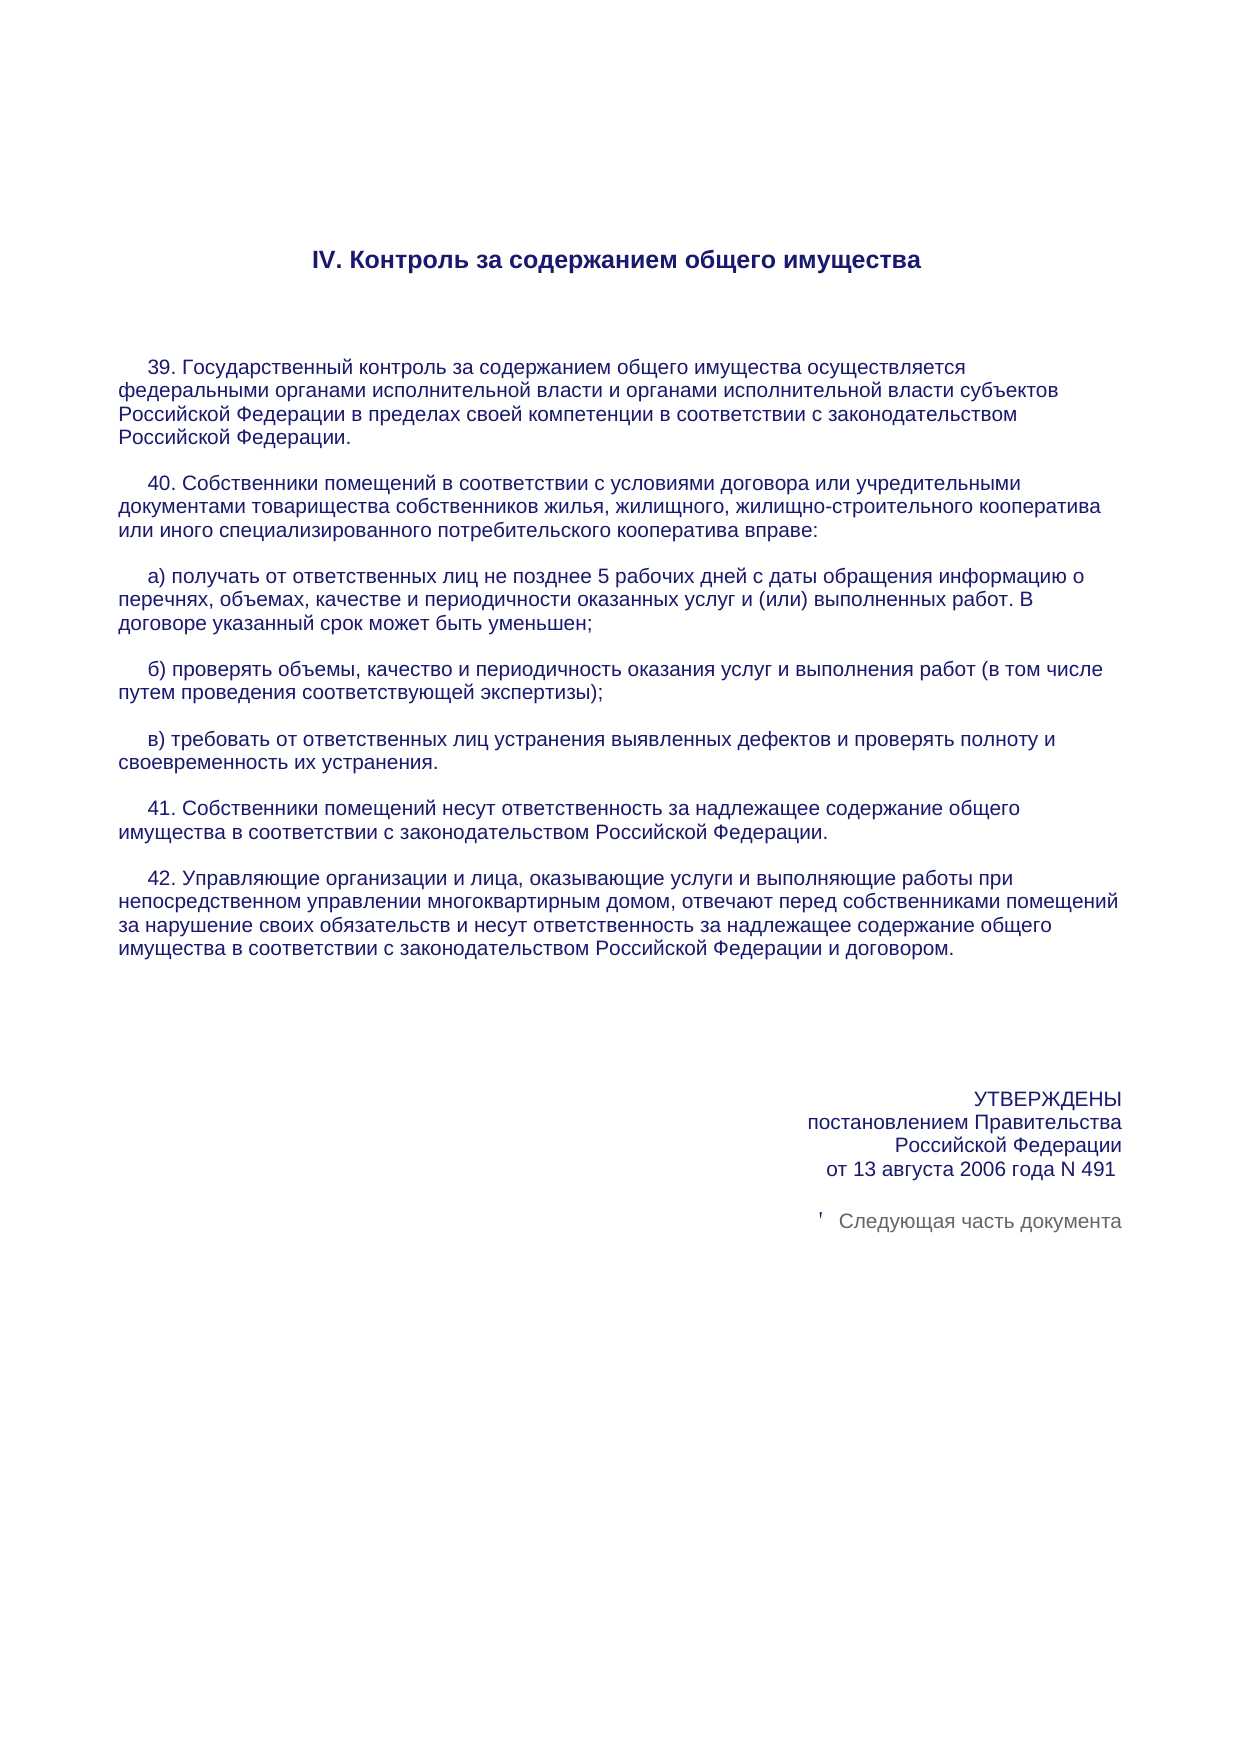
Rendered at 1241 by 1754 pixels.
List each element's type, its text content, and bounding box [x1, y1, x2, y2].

text УТВЕРЖДЕНЫ постановлением Правительства Российской Федерации от 13 августа 2006 года N 491 Следующая часть документа [118, 1088, 1122, 1233]
text 39. Государственный контроль за содержанием общего имущества осуществляется федеральными органами исполнительной власти и органами исполнительной власти субъектов Российской Федерации в пределах своей компетенции в соответствии с законодательством Российской Федерации. 40. Собственники помещений в соответствии с условиями договора или учредительными документами товарищества собственников жилья, жилищного, жилищно-строительного кооператива или иного специализированного потребительского кооператива вправе: а) получать от ответственных лиц не позднее 5 рабочих дней с даты обращения информацию о перечнях, объемах, качестве и периодичности оказанных услуг и (или) выполненных работ. В договоре указанный срок может быть уменьшен; б) проверять объемы, качество и периодичность оказания услуг и выполнения работ (в том числе путем проведения соответствующей экспертизы); в) требовать от ответственных лиц устранения выявленных дефектов и проверять полноту и своевременность их устранения. 41. Собственники помещений несут ответственность за надлежащее содержание общего имущества в соответствии с законодательством Российской Федерации. 42. Управляющие организации и лица, оказывающие услуги и выполняющие работы при непосредственном управлении многоквартирным домом, отвечают перед собственниками помещений за нарушение своих обязательств и несут ответственность за надлежащее содержание общего имущества в соответствии с законодательством Российской Федерации и договором. [118, 332, 1122, 1029]
subtitle IV. Контроль за содержанием общего имущества [118, 246, 1122, 274]
